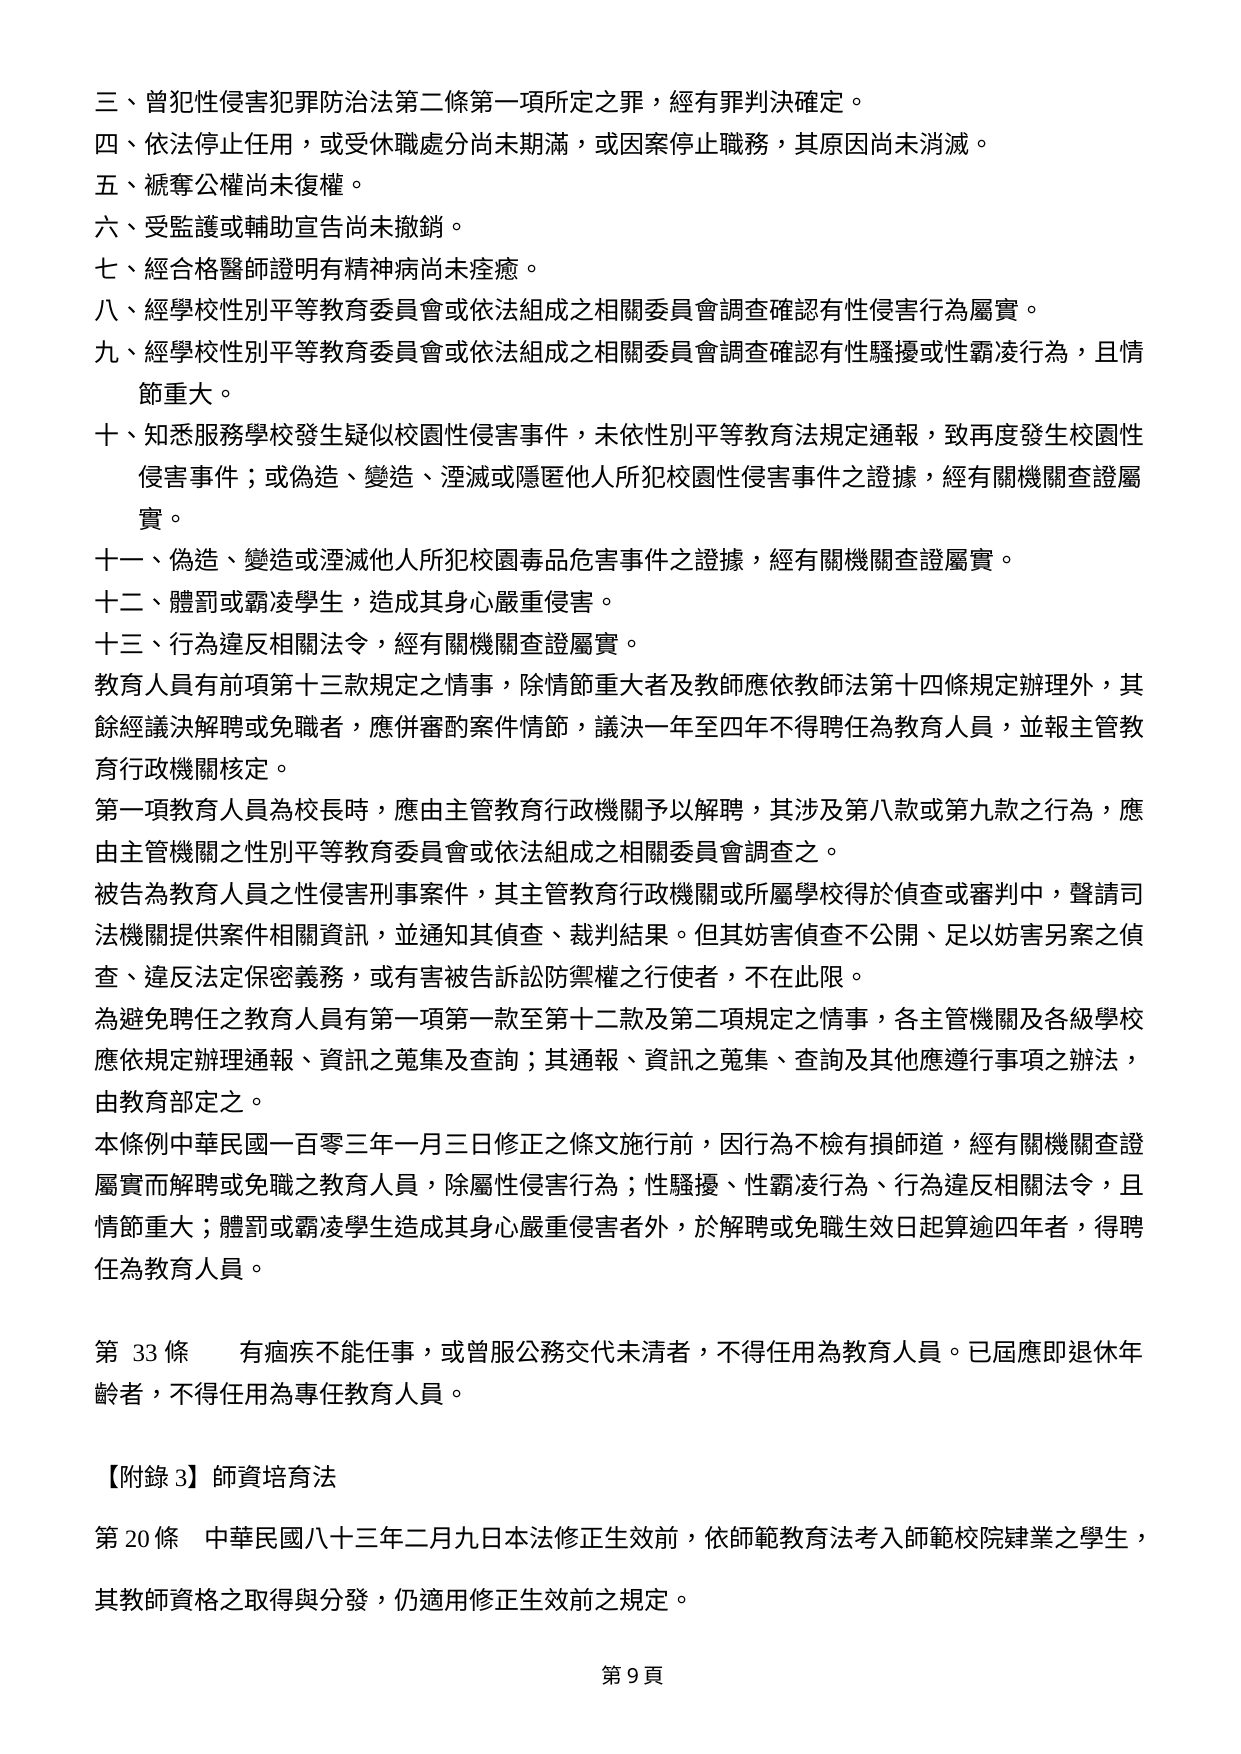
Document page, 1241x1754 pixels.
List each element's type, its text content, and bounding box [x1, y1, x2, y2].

text 五、褫奪公權尚未復權。 [94, 161, 1146, 203]
text 九、經學校性別平等教育委員會或依法組成之相關委員會調查確認有性騷擾或性霸凌行為，且情節重大。 [94, 328, 1146, 411]
text 第20條 中華民國八十三年二月九日本法修正生效前，依師範教育法考入師範校院肄業之學生，其教師資格之取得與分發，仍適用修正生效前之規定。 [94, 1495, 1146, 1620]
text 十三、行為違反相關法令，經有關機關查證屬實。 [94, 620, 1146, 661]
text 為避免聘任之教育人員有第一項第一款至第十二款及第二項規定之情事，各主管機關及各級學校應依規定辦理通報、資訊之蒐集及查詢；其通報、資訊之蒐集、查詢及其他應遵行事項之辦法，由教育部定之。 [94, 995, 1146, 1120]
text 四、依法停止任用，或受休職處分尚未期滿，或因案停止職務，其原因尚未消滅。 [94, 120, 1146, 161]
text 十、知悉服務學校發生疑似校園性侵害事件，未依性別平等教育法規定通報，致再度發生校園性侵害事件；或偽造、變造、湮滅或隱匿他人所犯校園性侵害事件之證據，經有關機關查證屬實。 [94, 411, 1146, 536]
text 第 33 條 有痼疾不能任事，或曾服公務交代未清者，不得任用為教育人員。已屆應即退休年齡者，不得任用為專任教育人員。 [94, 1328, 1146, 1411]
text 十二、體罰或霸凌學生，造成其身心嚴重侵害。 [94, 578, 1146, 620]
text 【附錄3】師資培育法 [94, 1453, 1146, 1495]
text 教育人員有前項第十三款規定之情事，除情節重大者及教師應依教師法第十四條規定辦理外，其餘經議決解聘或免職者，應併審酌案件情節，議決一年至四年不得聘任為教育人員，並報主管教育行政機關核定。 [94, 661, 1146, 786]
text 七、經合格醫師證明有精神病尚未痊癒。 [94, 245, 1146, 286]
text 八、經學校性別平等教育委員會或依法組成之相關委員會調查確認有性侵害行為屬實。 [94, 286, 1146, 328]
text 第一項教育人員為校長時，應由主管教育行政機關予以解聘，其涉及第八款或第九款之行為，應由主管機關之性別平等教育委員會或依法組成之相關委員會調查之。 [94, 786, 1146, 870]
text 六、受監護或輔助宣告尚未撤銷。 [94, 203, 1146, 245]
text 本條例中華民國一百零三年一月三日修正之條文施行前，因行為不檢有損師道，經有關機關查證屬實而解聘或免職之教育人員，除屬性侵害行為；性騷擾、性霸凌行為、行為違反相關法令，且情節重大；體罰或霸凌學生造成其身心嚴重侵害者外，於解聘或免職生效日起算逾四年者，得聘任為教育人員。 [94, 1120, 1146, 1286]
text 十一、偽造、變造或湮滅他人所犯校園毒品危害事件之證據，經有關機關查證屬實。 [94, 536, 1146, 578]
text 被告為教育人員之性侵害刑事案件，其主管教育行政機關或所屬學校得於偵查或審判中，聲請司法機關提供案件相關資訊，並通知其偵查、裁判結果。但其妨害偵查不公開、足以妨害另案之偵查、違反法定保密義務，或有害被告訴訟防禦權之行使者，不在此限。 [94, 870, 1146, 995]
text 三、曾犯性侵害犯罪防治法第二條第一項所定之罪，經有罪判決確定。 [94, 78, 1146, 120]
